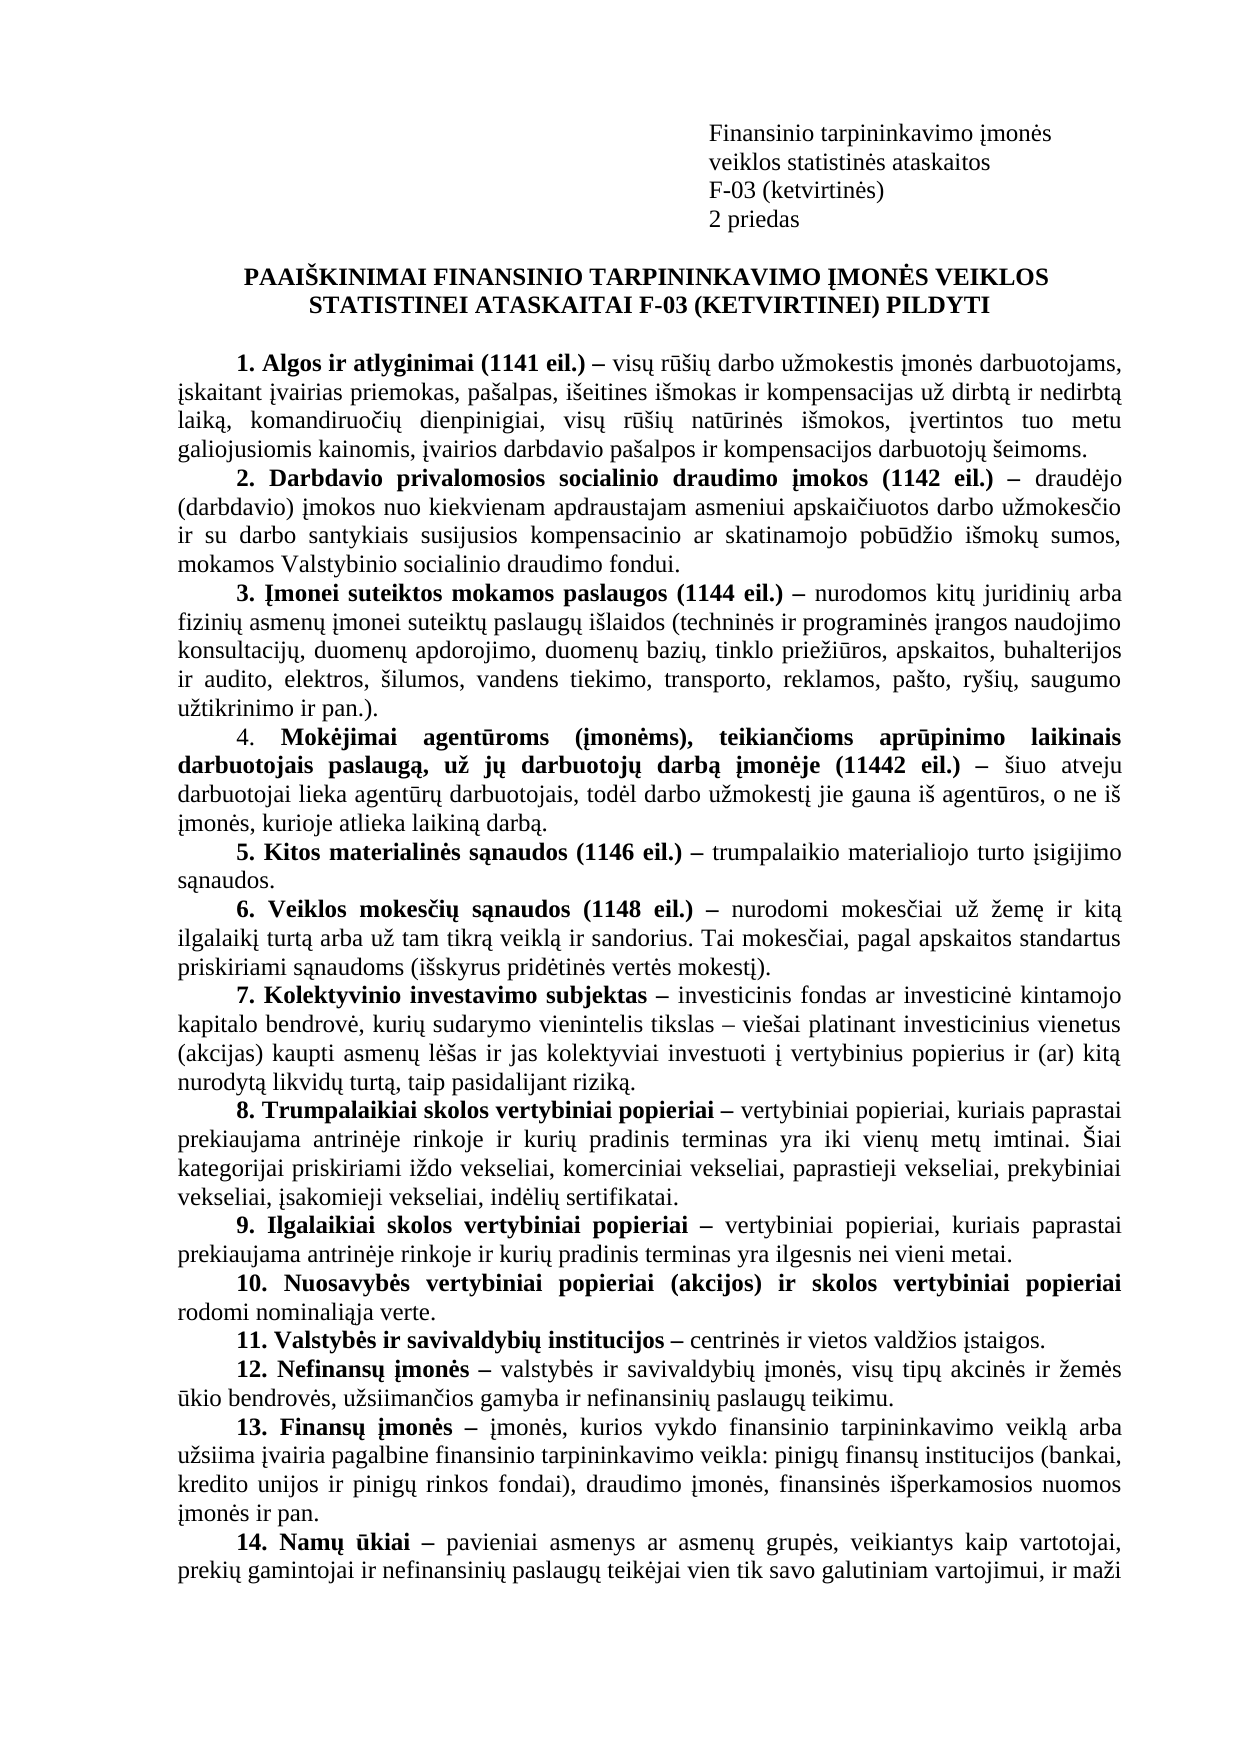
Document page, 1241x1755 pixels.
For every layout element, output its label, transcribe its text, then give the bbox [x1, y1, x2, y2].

text 11. Valstybės ir savivaldybių institucijos – centrinės ir vietos valdžios įstaigos. [177, 1326, 1122, 1354]
text 12. Nefinansų įmonės – valstybės ir savivaldybių įmonės, visų tipų akcinės ir žemės ūkio bendrovės, užsiimančios gamyba ir nefinansinių paslaugų teikimu. [177, 1354, 1122, 1412]
text 2 priedas [177, 204, 1122, 233]
text 14. Namų ūkiai – pavieniai asmenys ar asmenų grupės, veikiantys kaip vartotojai, prekių gamintojai ir nefinansinių paslaugų teikėjai vien tik savo galutiniam vartojimui, ir maži [177, 1527, 1122, 1584]
text 13. Finansų įmonės – įmonės, kurios vykdo finansinio tarpininkavimo veiklą arba užsiima įvairia pagalbine finansinio tarpininkavimo veikla: pinigų finansų institucijos (bankai, kredito unijos ir pinigų rinkos fondai), draudimo įmonės, finansinės išperkamosios nuomos įmonės ir pan. [177, 1412, 1122, 1527]
text 7. Kolektyvinio investavimo subjektas – investicinis fondas ar investicinė kintamojo kapitalo bendrovė, kurių sudarymo vienintelis tikslas – viešai platinant investicinius vienetus (akcijas) kaupti asmenų lėšas ir jas kolektyviai investuoti į vertybinius popierius ir (ar) kitą nurodytą likvidų turtą, taip pasidalijant riziką. [177, 981, 1122, 1096]
text F-03 (ketvirtinės) [177, 176, 1122, 204]
text veiklos statistinės ataskaitos [177, 147, 1122, 176]
text 9. Ilgalaikiai skolos vertybiniai popieriai – vertybiniai popieriai, kuriais paprastai prekiaujama antrinėje rinkoje ir kurių pradinis terminas yra ilgesnis nei vieni metai. [177, 1211, 1122, 1268]
text 1. Algos ir atlyginimai (1141 eil.) – visų rūšių darbo užmokestis įmonės darbuotojams, įskaitant įvairias priemokas, pašalpas, išeitines išmokas ir kompensacijas už dirbtą ir nedirbtą laiką, komandiruočių dienpinigiai, visų rūšių natūrinės išmokos, įvertintos tuo metu galiojusiomis kainomis, įvairios darbdavio pašalpos ir kompensacijos darbuotojų šeimoms. [177, 348, 1122, 463]
text 6. Veiklos mokesčių sąnaudos (1148 eil.) – nurodomi mokesčiai už žemę ir kitą ilgalaikį turtą arba už tam tikrą veiklą ir sandorius. Tai mokesčiai, pagal apskaitos standartus priskiriami sąnaudoms (išskyrus pridėtinės vertės mokestį). [177, 894, 1122, 981]
text 5. Kitos materialinės sąnaudos (1146 eil.) – trumpalaikio materialiojo turto įsigijimo sąnaudos. [177, 837, 1122, 894]
text 10. Nuosavybės vertybiniai popieriai (akcijos) ir skolos vertybiniai popieriai rodomi nominaliąja verte. [177, 1268, 1122, 1326]
text 2. Darbdavio privalomosios socialinio draudimo įmokos (1142 eil.) – draudėjo (darbdavio) įmokos nuo kiekvienam apdraustajam asmeniui apskaičiuotos darbo užmokesčio ir su darbo santykiais susijusios kompensacinio ar skatinamojo pobūdžio išmokų sumos, mokamos Valstybinio socialinio draudimo fondui. [177, 463, 1122, 578]
text 3. Įmonei suteiktos mokamos paslaugos (1144 eil.) – nurodomos kitų juridinių arba fizinių asmenų įmonei suteiktų paslaugų išlaidos (techninės ir programinės įrangos naudojimo konsultacijų, duomenų apdorojimo, duomenų bazių, tinklo priežiūros, apskaitos, buhalterijos ir audito, elektros, šilumos, vandens tiekimo, transporto, reklamos, pašto, ryšių, saugumo užtikrinimo ir pan.). [177, 578, 1122, 722]
text Finansinio tarpininkavimo įmonės [709, 118, 1122, 147]
text 4. Mokėjimai agentūroms (įmonėms), teikiančioms aprūpinimo laikinais darbuotojais paslaugą, už jų darbuotojų darbą įmonėje (11442 eil.) – šiuo atveju darbuotojai lieka agentūrų darbuotojais, todėl darbo užmokestį jie gauna iš agentūros, o ne iš įmonės, kurioje atlieka laikiną darbą. [177, 722, 1122, 837]
text PAAIŠKINIMAI FINANSINIO TARPININKAVIMO ĮMONĖS VEIKLOS [177, 262, 1122, 291]
text STATISTINEI ATASKAITAI F-03 (KETVIRTINEI) PILDYTI [177, 291, 1122, 319]
text 8. Trumpalaikiai skolos vertybiniai popieriai – vertybiniai popieriai, kuriais paprastai prekiaujama antrinėje rinkoje ir kurių pradinis terminas yra iki vienų metų imtinai. Šiai kategorijai priskiriami iždo vekseliai, komerciniai vekseliai, paprastieji vekseliai, prekybiniai vekseliai, įsakomieji vekseliai, indėlių sertifikatai. [177, 1096, 1122, 1211]
